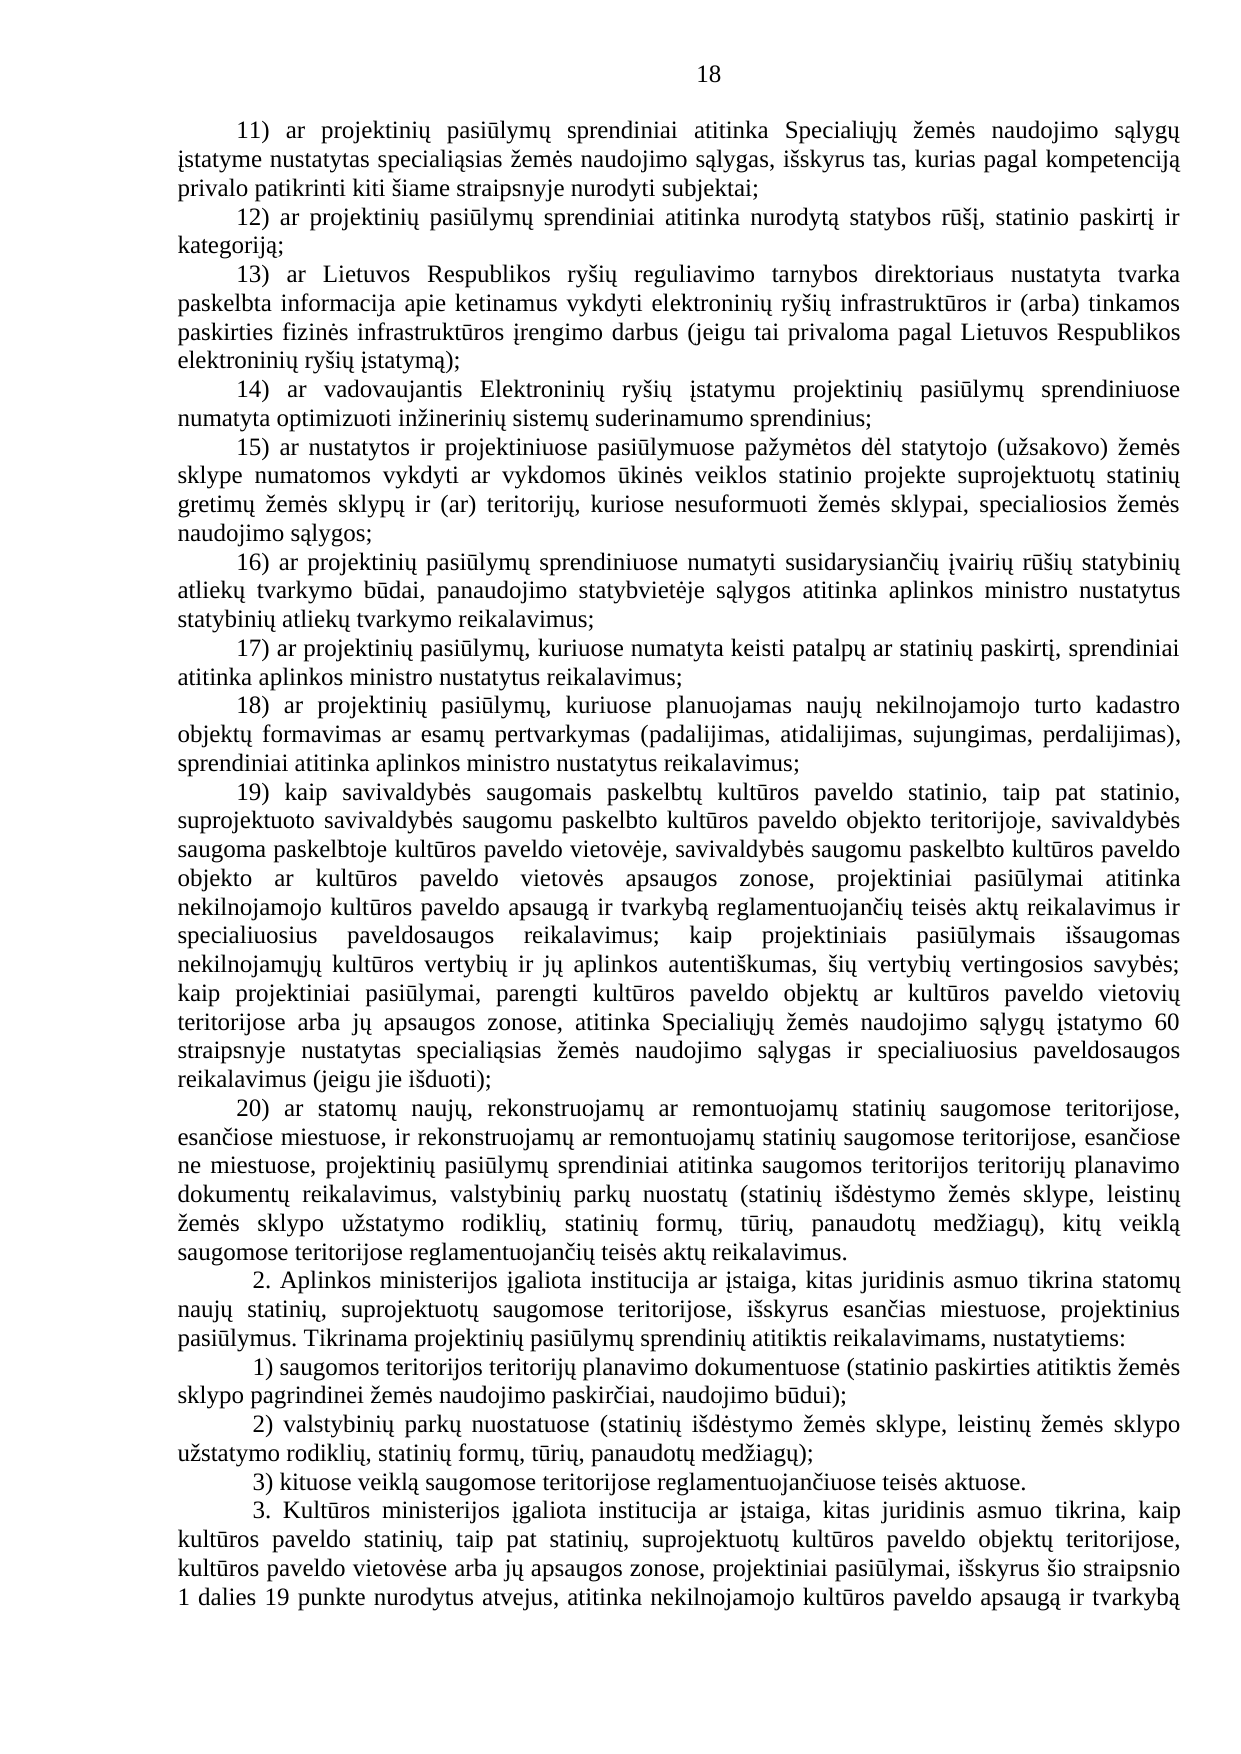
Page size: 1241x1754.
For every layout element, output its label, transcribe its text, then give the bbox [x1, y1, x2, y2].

text 2. Aplinkos ministerijos įgaliota institucija ar įstaiga, kitas juridinis asmuo tikrina statomų naujų statinių, suprojektuotų saugomose teritorijose, išskyrus esančias miestuose, projektinius pasiūlymus. Tikrinama projektinių pasiūlymų sprendinių atitiktis reikalavimams, nustatytiems: [177, 1265, 1181, 1352]
text 19) kaip savivaldybės saugomais paskelbtų kultūros paveldo statinio, taip pat statinio, suprojektuoto savivaldybės saugomu paskelbto kultūros paveldo objekto teritorijoje, savivaldybės saugoma paskelbtoje kultūros paveldo vietovėje, savivaldybės saugomu paskelbto kultūros paveldo objekto ar kultūros paveldo vietovės apsaugos zonose, projektiniai pasiūlymai atitinka nekilnojamojo kultūros paveldo apsaugą ir tvarkybą reglamentuojančių teisės aktų reikalavimus ir specialiuosius paveldosaugos reikalavimus; kaip projektiniais pasiūlymais išsaugomas nekilnojamųjų kultūros vertybių ir jų aplinkos autentiškumas, šių vertybių vertingosios savybės; kaip projektiniai pasiūlymai, parengti kultūros paveldo objektų ar kultūros paveldo vietovių teritorijose arba jų apsaugos zonose, atitinka Specialiųjų žemės naudojimo sąlygų įstatymo 60 straipsnyje nustatytas specialiąsias žemės naudojimo sąlygas ir specialiuosius paveldosaugos reikalavimus (jeigu jie išduoti); [177, 777, 1181, 1093]
text 2) valstybinių parkų nuostatuose (statinių išdėstymo žemės sklype, leistinų žemės sklypo užstatymo rodiklių, statinių formų, tūrių, panaudotų medžiagų); [177, 1409, 1181, 1467]
text 16) ar projektinių pasiūlymų sprendiniuose numatyti susidarysiančių įvairių rūšių statybinių atliekų tvarkymo būdai, panaudojimo statybvietėje sąlygos atitinka aplinkos ministro nustatytus statybinių atliekų tvarkymo reikalavimus; [177, 547, 1181, 633]
text 17) ar projektinių pasiūlymų, kuriuose numatyta keisti patalpų ar statinių paskirtį, sprendiniai atitinka aplinkos ministro nustatytus reikalavimus; [177, 633, 1181, 690]
text 18) ar projektinių pasiūlymų, kuriuose planuojamas naujų nekilnojamojo turto kadastro objektų formavimas ar esamų pertvarkymas (padalijimas, atidalijimas, sujungimas, perdalijimas), sprendiniai atitinka aplinkos ministro nustatytus reikalavimus; [177, 690, 1181, 777]
text 15) ar nustatytos ir projektiniuose pasiūlymuose pažymėtos dėl statytojo (užsakovo) žemės sklype numatomos vykdyti ar vykdomos ūkinės veiklos statinio projekte suprojektuotų statinių gretimų žemės sklypų ir (ar) teritorijų, kuriose nesuformuoti žemės sklypai, specialiosios žemės naudojimo sąlygos; [177, 432, 1181, 547]
text 14) ar vadovaujantis Elektroninių ryšių įstatymu projektinių pasiūlymų sprendiniuose numatyta optimizuoti inžinerinių sistemų suderinamumo sprendinius; [177, 374, 1181, 432]
text 1) saugomos teritorijos teritorijų planavimo dokumentuose (statinio paskirties atitiktis žemės sklypo pagrindinei žemės naudojimo paskirčiai, naudojimo būdui); [177, 1352, 1181, 1409]
text 3. Kultūros ministerijos įgaliota institucija ar įstaiga, kitas juridinis asmuo tikrina, kaip kultūros paveldo statinių, taip pat statinių, suprojektuotų kultūros paveldo objektų teritorijose, kultūros paveldo vietovėse arba jų apsaugos zonose, projektiniai pasiūlymai, išskyrus šio straipsnio 1 dalies 19 punkte nurodytus atvejus, atitinka nekilnojamojo kultūros paveldo apsaugą ir tvarkybą [177, 1495, 1181, 1610]
text 3) kituose veiklą saugomose teritorijose reglamentuojančiuose teisės aktuose. [177, 1467, 1181, 1495]
text 12) ar projektinių pasiūlymų sprendiniai atitinka nurodytą statybos rūšį, statinio paskirtį ir kategoriją; [177, 202, 1181, 259]
text 11) ar projektinių pasiūlymų sprendiniai atitinka Specialiųjų žemės naudojimo sąlygų įstatyme nustatytas specialiąsias žemės naudojimo sąlygas, išskyrus tas, kurias pagal kompetenciją privalo patikrinti kiti šiame straipsnyje nurodyti subjektai; [177, 115, 1181, 202]
text 20) ar statomų naujų, rekonstruojamų ar remontuojamų statinių saugomose teritorijose, esančiose miestuose, ir rekonstruojamų ar remontuojamų statinių saugomose teritorijose, esančiose ne miestuose, projektinių pasiūlymų sprendiniai atitinka saugomos teritorijos teritorijų planavimo dokumentų reikalavimus, valstybinių parkų nuostatų (statinių išdėstymo žemės sklype, leistinų žemės sklypo užstatymo rodiklių, statinių formų, tūrių, panaudotų medžiagų), kitų veiklą saugomose teritorijose reglamentuojančių teisės aktų reikalavimus. [177, 1093, 1181, 1265]
text 13) ar Lietuvos Respublikos ryšių reguliavimo tarnybos direktoriaus nustatyta tvarka paskelbta informacija apie ketinamus vykdyti elektroninių ryšių infrastruktūros ir (arba) tinkamos paskirties fizinės infrastruktūros įrengimo darbus (jeigu tai privaloma pagal Lietuvos Respublikos elektroninių ryšių įstatymą); [177, 259, 1181, 374]
